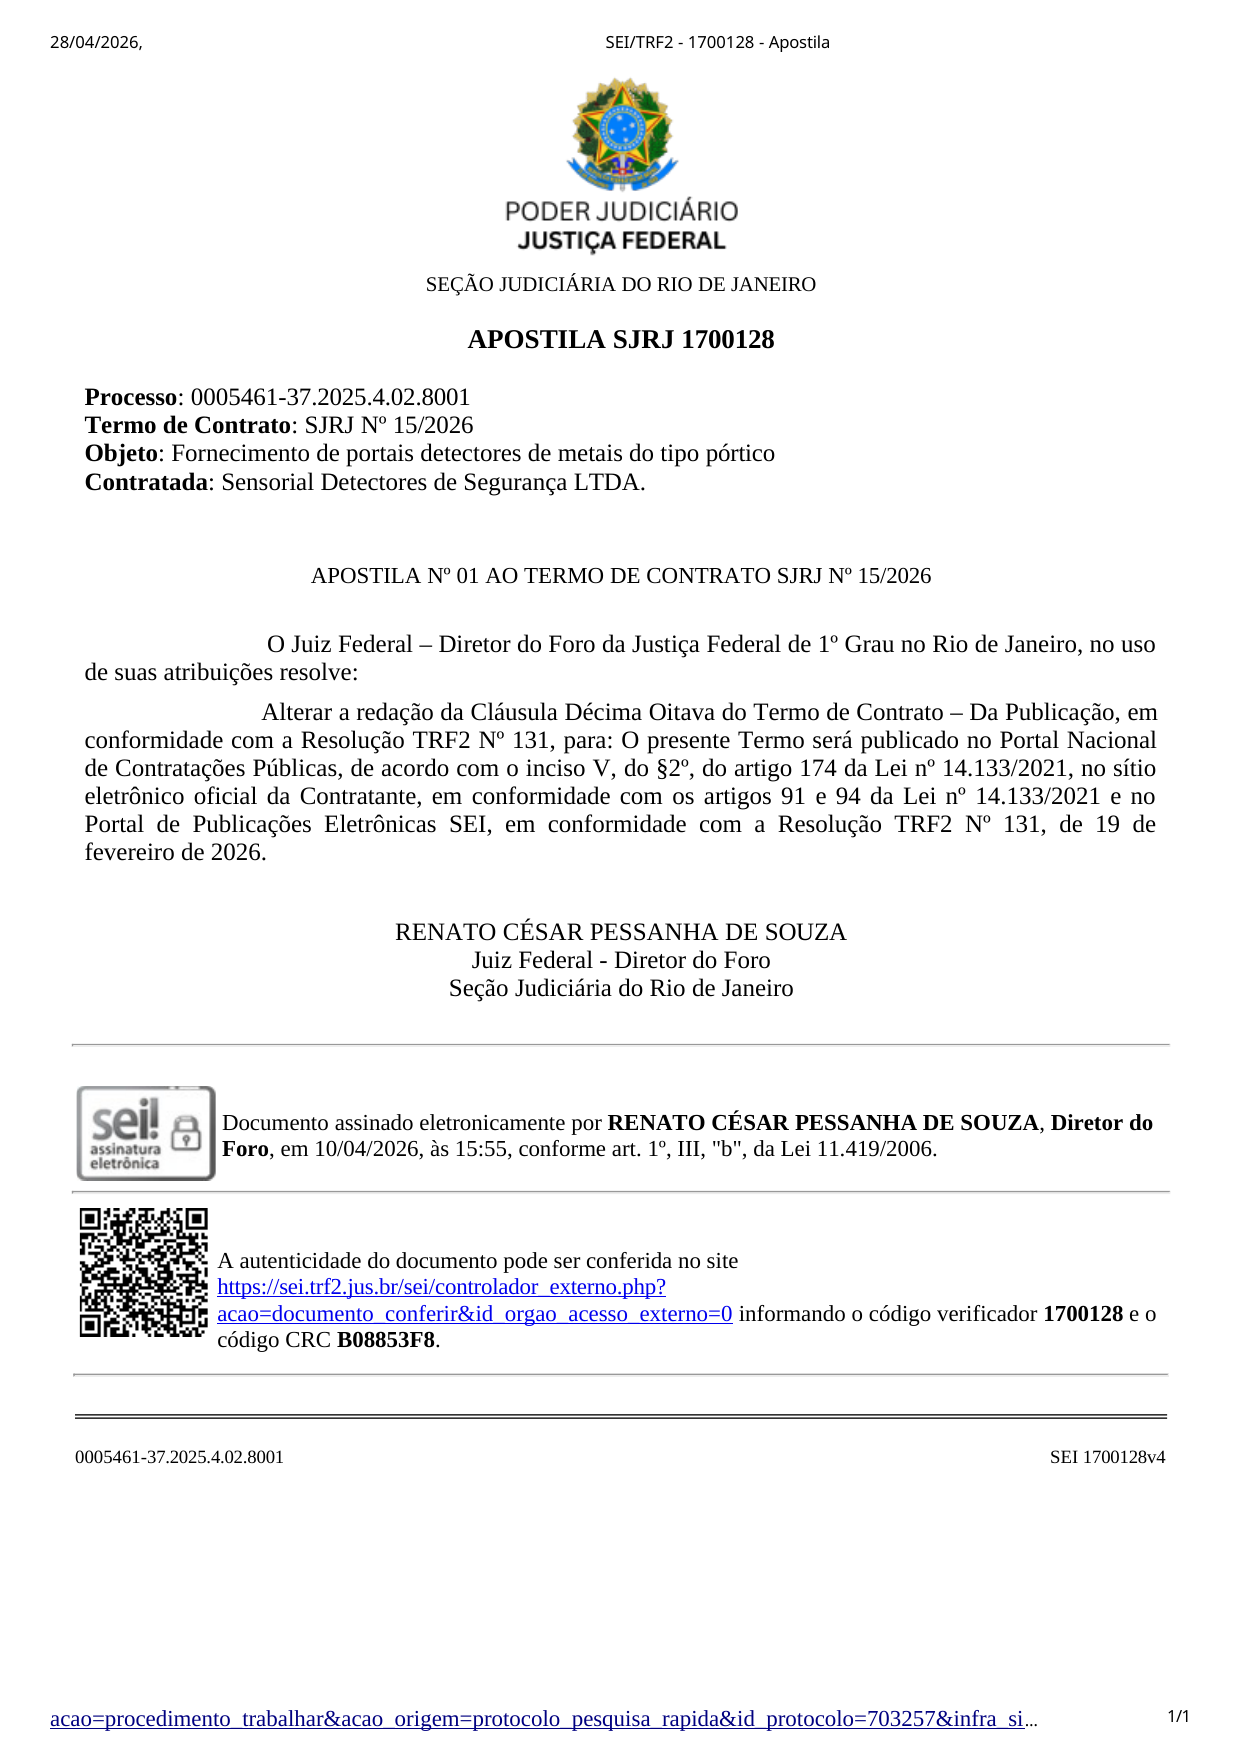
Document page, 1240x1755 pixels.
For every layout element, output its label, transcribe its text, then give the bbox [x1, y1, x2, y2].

text SEÇÃO JUDICIÁRIA DO RIO DE JANEIRO [62, 272, 1181, 296]
text Objeto: Fornecimento de portais detectores de metais do tipo pórtico [84, 439, 1181, 467]
text A autenticidade do documento pode ser conferida no site https://sei.trf2.jus.br/sei/controlador_externo.php? acao=documento_conferir&id_orgao_acesso_externo=0 informando o código verificador 1700128 e o código CRC B08853F8. [217, 1247, 1179, 1352]
subtitle APOSTILA SJRJ 1700128 [62, 323, 1181, 354]
text Juiz Federal - Diretor do Foro Seção Judiciária do Rio de Janeiro [444, 946, 799, 1002]
text APOSTILA Nº 01 AO TERMO DE CONTRATO SJRJ Nº 15/2026 [62, 563, 1181, 589]
text Alterar a redação da Cláusula Décima Oitava do Termo de Contrato – Da Publicação, em conformidade com a Resolução TRF2 Nº 131, para: O presente Termo será publicado no Portal Nacional de Contratações Públicas, de acordo com o inciso V, do §2º, do artigo 174 da Lei nº 14.133/2021, no sítio eletrônico oficial da Contratante, em conformidade com os artigos 91 e 94 da Lei nº 14.133/2021 e no Portal de Publicações Eletrônicas SEI, em conformidade com a Resolução TRF2 Nº 131, de 19 de fevereiro de 2026. [84, 698, 1158, 865]
text Processo: 0005461-37.2025.4.02.8001 [84, 383, 1181, 411]
text Documento assinado eletronicamente por RENATO CÉSAR PESSANHA DE SOUZA, Diretor do Foro, em 10/04/2026, às 15:55, conforme art. 1º, III, "b", da Lei 11.419/2006. [222, 1109, 1181, 1162]
text O Juiz Federal – Diretor do Foro da Justiça Federal de 1º Grau no Rio de Janeiro, no uso de suas atribuições resolve: [84, 630, 1158, 686]
text Contratada: Sensorial Detectores de Segurança LTDA. [84, 467, 1181, 496]
text Termo de Contrato: SJRJ Nº 15/2026 [84, 411, 1181, 439]
text 0005461-37.2025.4.02.8001 SEI 1700128v4 [75, 1446, 1181, 1467]
text RENATO CÉSAR PESSANHA DE SOUZA [62, 918, 1181, 946]
